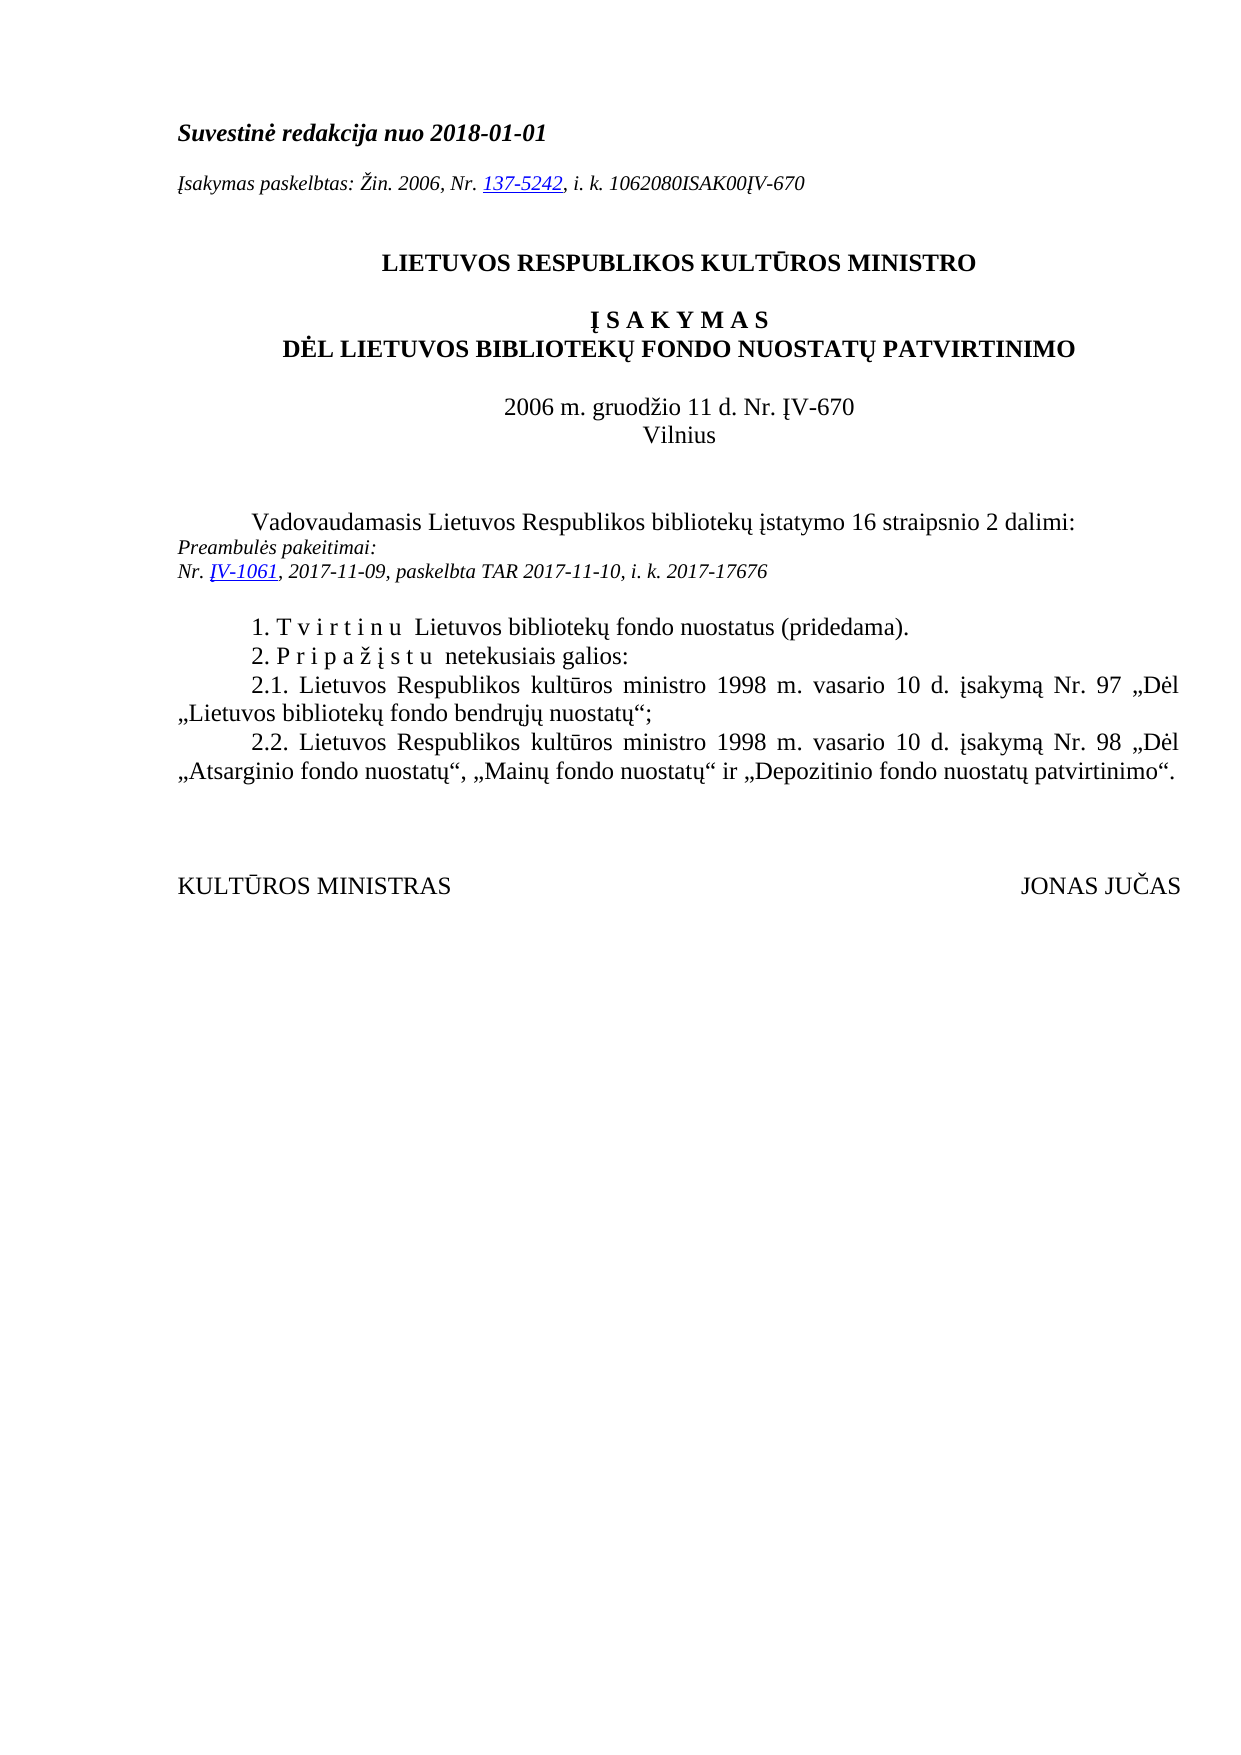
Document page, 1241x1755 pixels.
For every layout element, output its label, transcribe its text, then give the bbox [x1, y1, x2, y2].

text 2. Pripažįstu netekusiais galios: [177, 641, 1181, 670]
text Nr. ĮV-1061, 2017-11-09, paskelbta TAR 2017-11-10, i. k. 2017-17676 [177, 559, 1181, 583]
text 1. Tvirtinu Lietuvos bibliotekų fondo nuostatus (pridedama). [177, 612, 1181, 641]
text Vadovaudamasis Lietuvos Respublikos bibliotekų įstatymo 16 straipsnio 2 dalimi: [177, 507, 1181, 535]
text Įsakymas paskelbtas: Žin. 2006, Nr. 137-5242, i. k. 1062080ISAK00ĮV-670 [177, 171, 1181, 195]
text Į S A K Y M A S [177, 305, 1181, 334]
text Preambulės pakeitimai: [177, 535, 1181, 559]
text 2.2. Lietuvos Respublikos kultūros ministro 1998 m. vasario 10 d. įsakymą Nr. 98 „Dėl „Atsarginio fondo nuostatų“, „Mainų fondo nuostatų“ ir „Depozitinio fondo nuostatų patvirtinimo“. [177, 727, 1181, 785]
text 2.1. Lietuvos Respublikos kultūros ministro 1998 m. vasario 10 d. įsakymą Nr. 97 „Dėl „Lietuvos bibliotekų fondo bendrųjų nuostatų“; [177, 670, 1181, 727]
text Suvestinė redakcija nuo 2018-01-01 [177, 118, 1181, 147]
text LIETUVOS RESPUBLIKOS KULTŪROS MINISTRO [177, 248, 1181, 277]
text KULTŪROS MINISTRAS JONAS JUČAS [177, 871, 1181, 900]
text DĖL LIETUVOS BIBLIOTEKŲ FONDO NUOSTATŲ PATVIRTINIMO [177, 334, 1181, 363]
text Vilnius [177, 420, 1181, 449]
text 2006 m. gruodžio 11 d. Nr. ĮV-670 [177, 392, 1181, 420]
